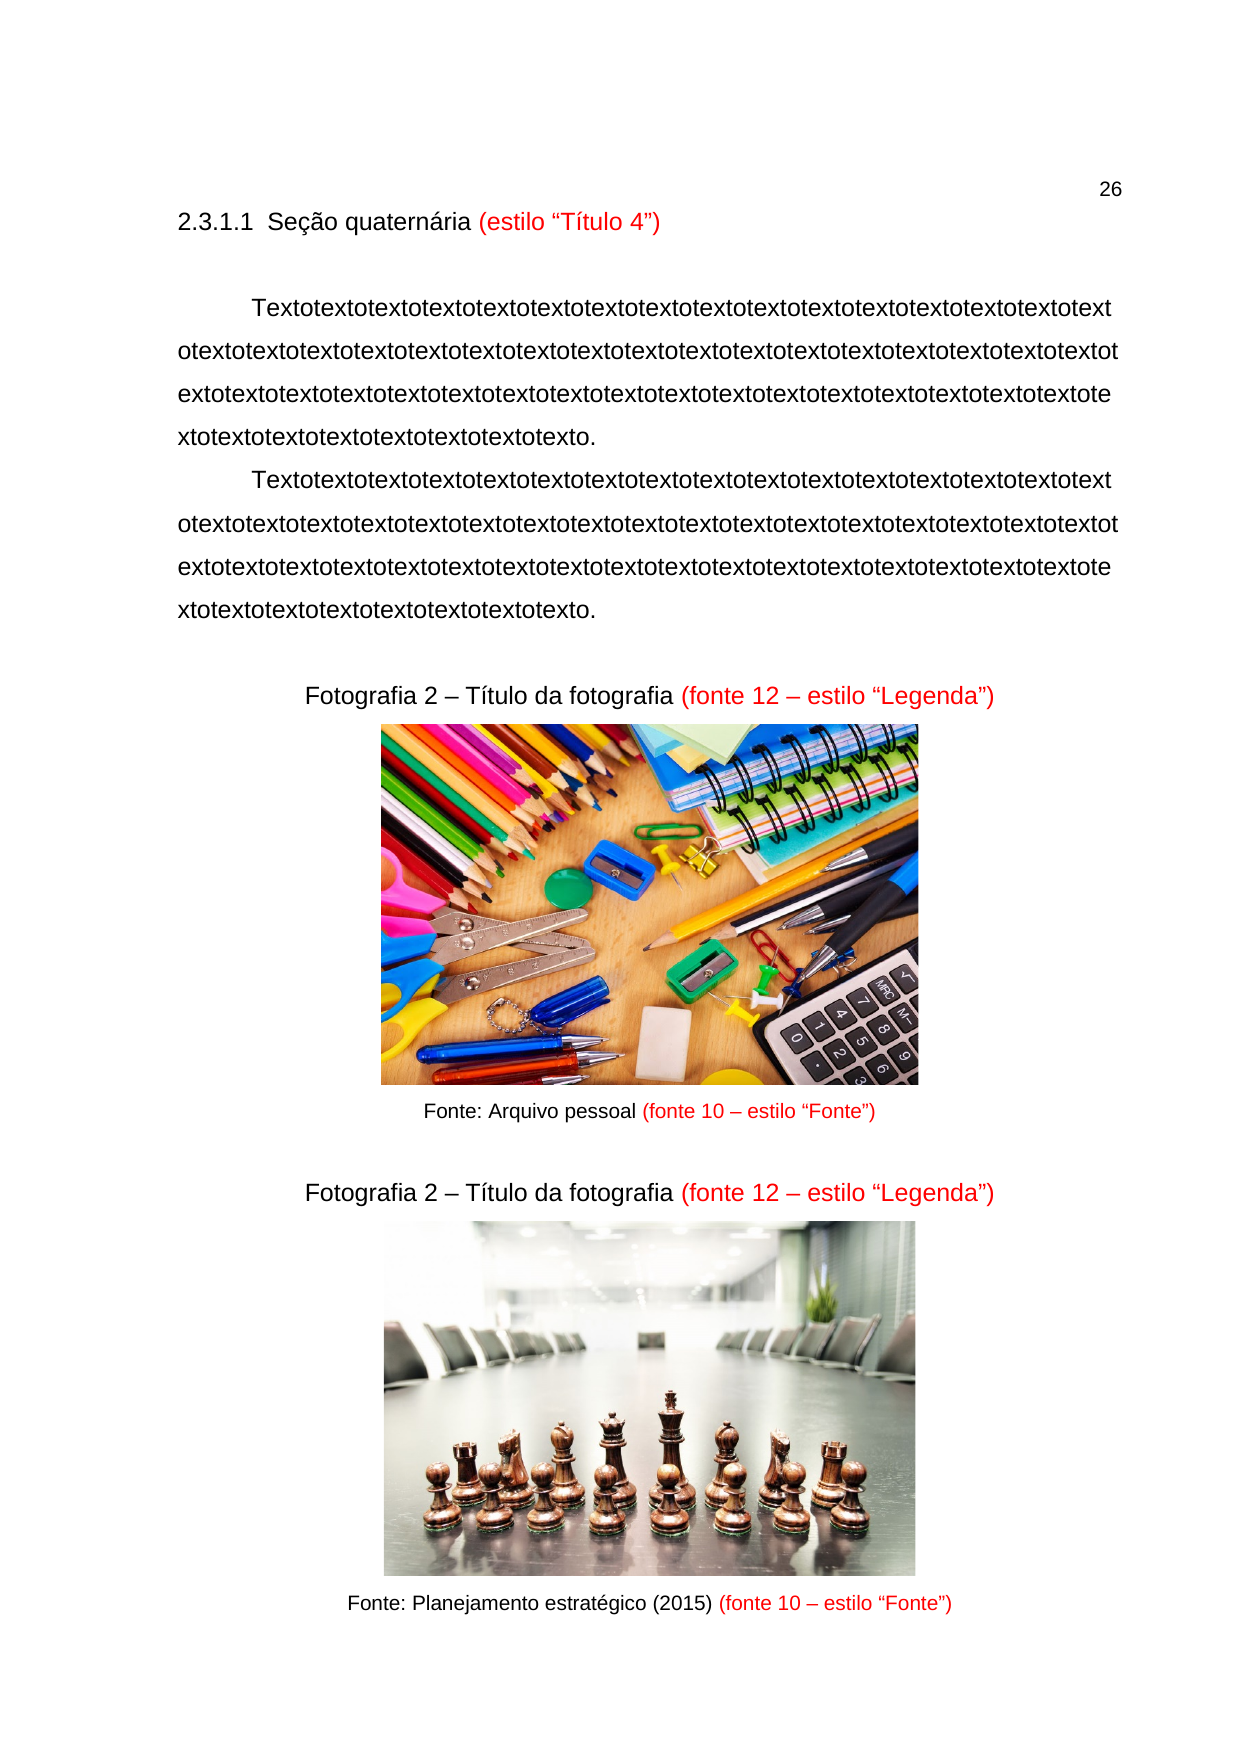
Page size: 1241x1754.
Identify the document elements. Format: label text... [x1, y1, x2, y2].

text Fonte: Arquivo pessoal (fonte 10 – estilo “Fonte”) [177, 1099, 1122, 1123]
text Fotografia 2 – Título da fotografia (fonte 12 – estilo “Legenda”) [177, 681, 1122, 710]
text Fotografia 2 – Título da fotografia (fonte 12 – estilo “Legenda”) [177, 1178, 1122, 1207]
text Fonte: Planejamento estratégico (2015) (fonte 10 – estilo “Fonte”) [177, 1590, 1122, 1614]
text Textotextotextotextotextotextotextotextotextotextotextotextotextotextotextotextotextotextotextotextotextotextotextotextotextotextotextotextotextotextotextotextotextotextotextotextotextotextotextotextotextotextotextotextotextotextotextotextotextotextotextotextotextotextotextotextotextotexto. [177, 465, 1122, 623]
subtitle Seção quaternária (estilo “Título 4”) [177, 207, 1122, 235]
text Textotextotextotextotextotextotextotextotextotextotextotextotextotextotextotextotextotextotextotextotextotextotextotextotextotextotextotextotextotextotextotextotextotextotextotextotextotextotextotextotextotextotextotextotextotextotextotextotextotextotextotextotextotextotextotextotextotexto. [177, 293, 1122, 451]
